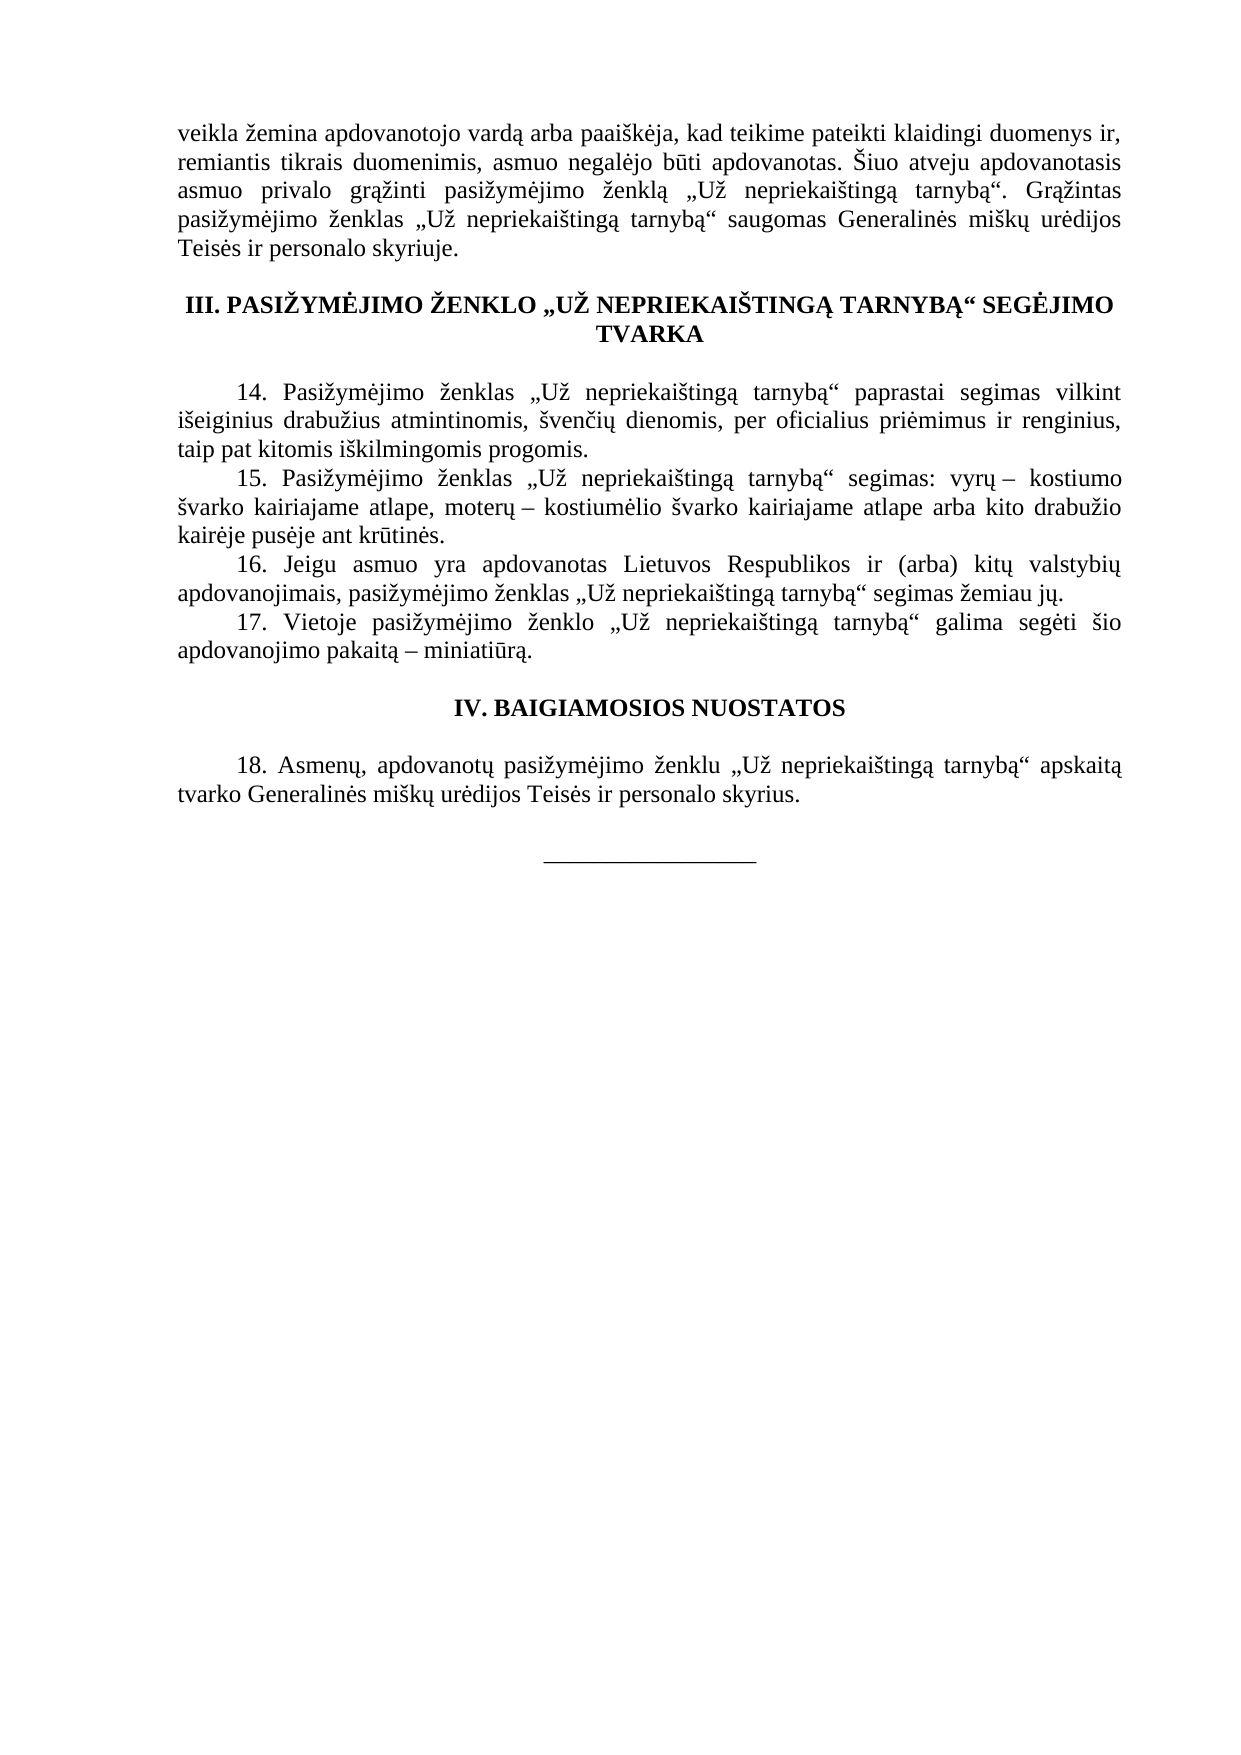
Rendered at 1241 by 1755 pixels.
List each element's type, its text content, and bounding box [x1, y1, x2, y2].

text 15. Pasižymėjimo ženklas „Už nepriekaištingą tarnybą“ segimas: vyrų – kostiumo švarko kairiajame atlape, moterų – kostiumėlio švarko kairiajame atlape arba kito drabužio kairėje pusėje ant krūtinės. [177, 463, 1122, 549]
text 16. Jeigu asmuo yra apdovanotas Lietuvos Respublikos ir (arba) kitų valstybių apdovanojimais, pasižymėjimo ženklas „Už nepriekaištingą tarnybą“ segimas žemiau jų. [177, 549, 1122, 607]
text _________________ [177, 837, 1122, 866]
text IV. BAIGIAMOSIOS NUOSTATOS [177, 693, 1122, 722]
text III. PASIŽYMĖJIMO ŽENKLO „UŽ NEPRIEKAIŠTINGĄ TARNYBĄ“ SEGĖJIMO TVARKA [177, 291, 1122, 348]
text 18. Asmenų, apdovanotų pasižymėjimo ženklu „Už nepriekaištingą tarnybą“ apskaitą tvarko Generalinės miškų urėdijos Teisės ir personalo skyrius. [177, 751, 1122, 808]
text 14. Pasižymėjimo ženklas „Už nepriekaištingą tarnybą“ paprastai segimas vilkint išeiginius drabužius atmintinomis, švenčių dienomis, per oficialius priėmimus ir renginius, taip pat kitomis iškilmingomis progomis. [177, 377, 1122, 463]
text veikla žemina apdovanotojo vardą arba paaiškėja, kad teikime pateikti klaidingi duomenys ir, remiantis tikrais duomenimis, asmuo negalėjo būti apdovanotas. Šiuo atveju apdovanotasis asmuo privalo grąžinti pasižymėjimo ženklą „Už nepriekaištingą tarnybą“. Grąžintas pasižymėjimo ženklas „Už nepriekaištingą tarnybą“ saugomas Generalinės miškų urėdijos Teisės ir personalo skyriuje. [177, 118, 1122, 262]
text 17. Vietoje pasižymėjimo ženklo „Už nepriekaištingą tarnybą“ galima segėti šio apdovanojimo pakaitą – miniatiūrą. [177, 607, 1122, 664]
